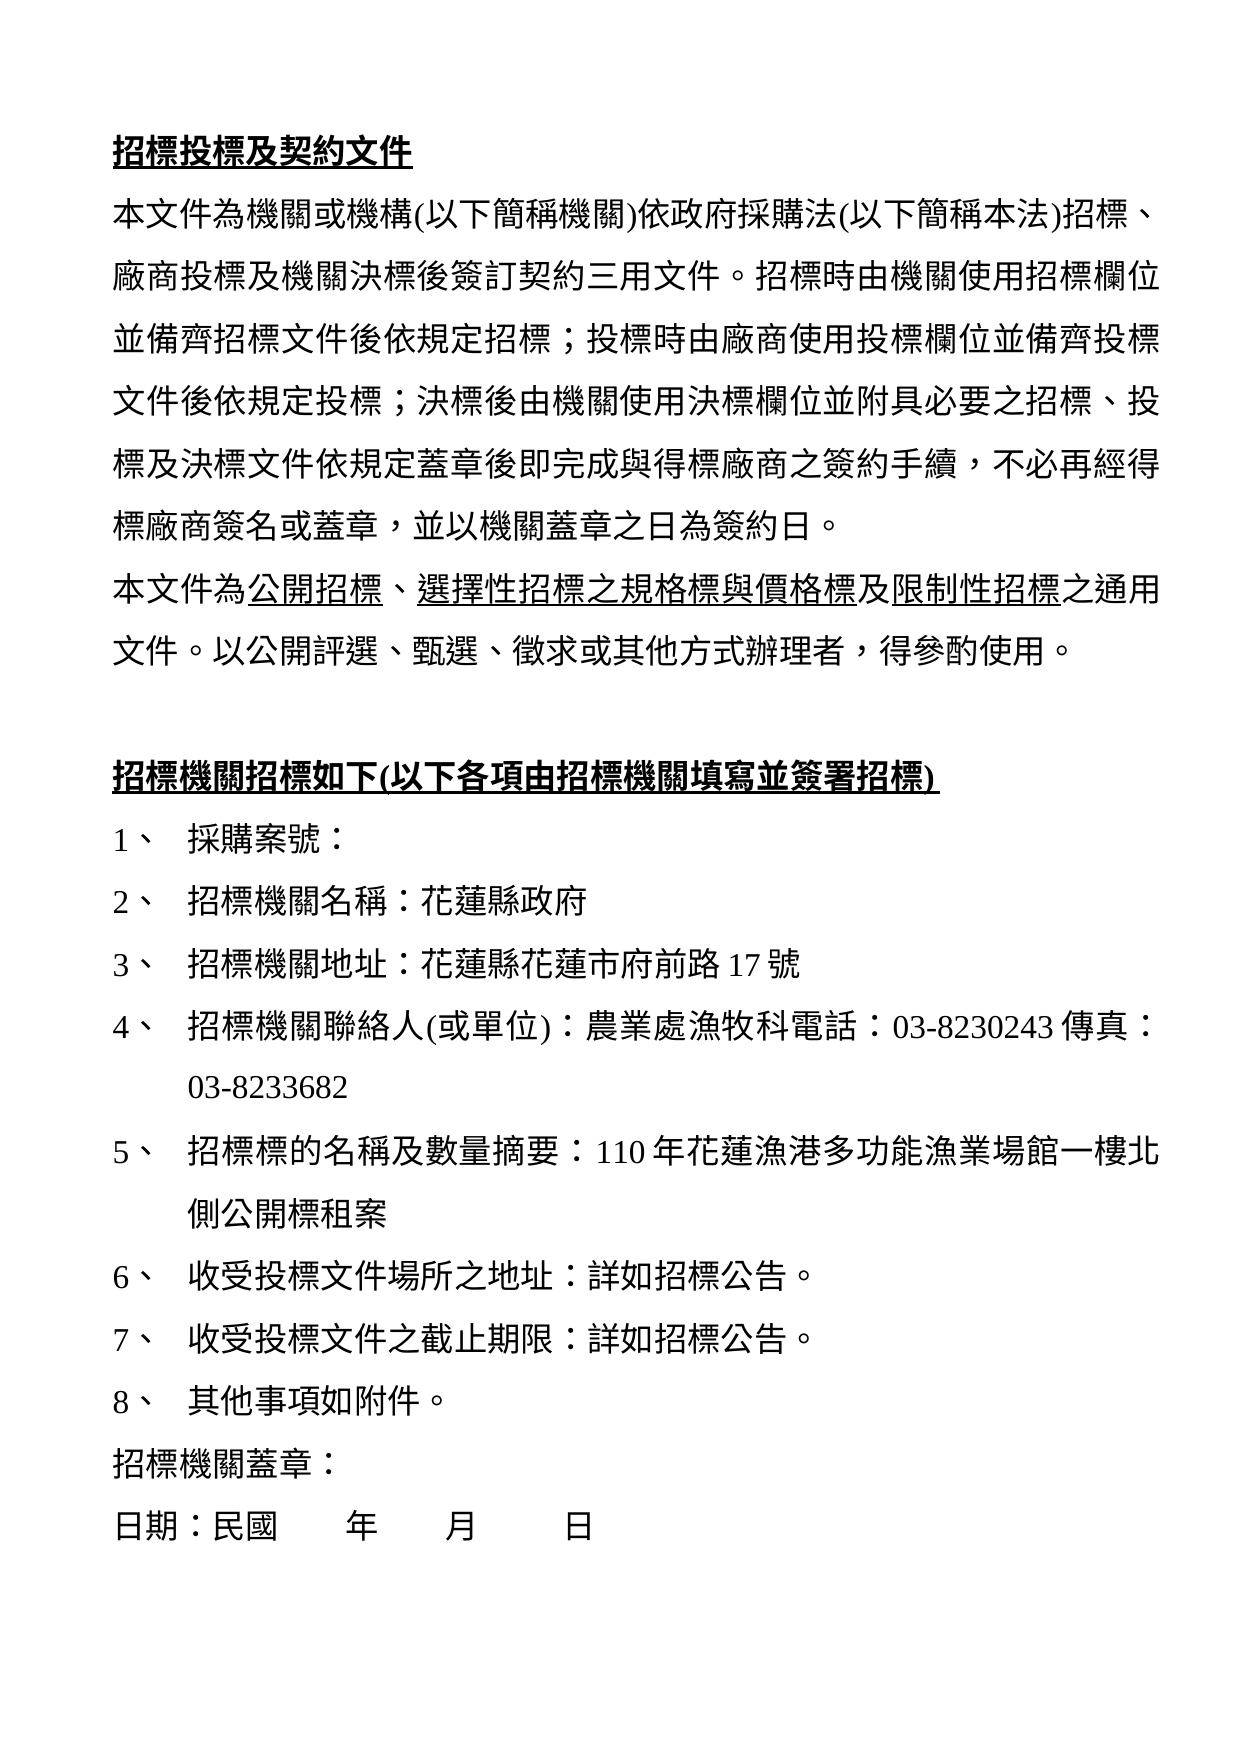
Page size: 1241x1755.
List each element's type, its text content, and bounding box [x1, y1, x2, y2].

text 本文件為公開招標、選擇性招標之規格標與價格標及限制性招標之通用文件。以公開評選、甄選、徵求或其他方式辦理者，得參酌使用。 [112, 545, 1162, 670]
list 招標機關名稱：花蓮縣政府 [112, 858, 1162, 920]
list 招標機關地址：花蓮縣花蓮市府前路17號 [112, 920, 1162, 983]
text 招標機關招標如下(以下各項由招標機關填寫並簽署招標) [112, 733, 1162, 795]
list 其他事項如附件。 [112, 1358, 1162, 1420]
text 本文件為機關或機構(以下簡稱機關)依政府採購法(以下簡稱本法)招標、廠商投標及機關決標後簽訂契約三用文件。招標時由機關使用招標欄位並備齊招標文件後依規定招標；投標時由廠商使用投標欄位並備齊投標文件後依規定投標；決標後由機關使用決標欄位並附具必要之招標、投標及決標文件依規定蓋章後即完成與得標廠商之簽約手續，不必再經得標廠商簽名或蓋章，並以機關蓋章之日為簽約日。 [112, 170, 1162, 545]
list 招標標的名稱及數量摘要：110年花蓮漁港多功能漁業場館一樓北側公開標租案 [112, 1108, 1162, 1233]
list 收受投標文件場所之地址：詳如招標公告。 [112, 1233, 1162, 1295]
text 招標機關蓋章： [112, 1420, 1162, 1483]
list 收受投標文件之截止期限：詳如招標公告。 [112, 1295, 1162, 1358]
text 日期：民國 年 月 日 [112, 1483, 1162, 1545]
list 採購案號： [112, 795, 1162, 858]
list 招標機關聯絡人(或單位)：農業處漁牧科電話：03-8230243傳真：03-8233682 [112, 983, 1162, 1108]
text 招標投標及契約文件 [112, 108, 1162, 170]
